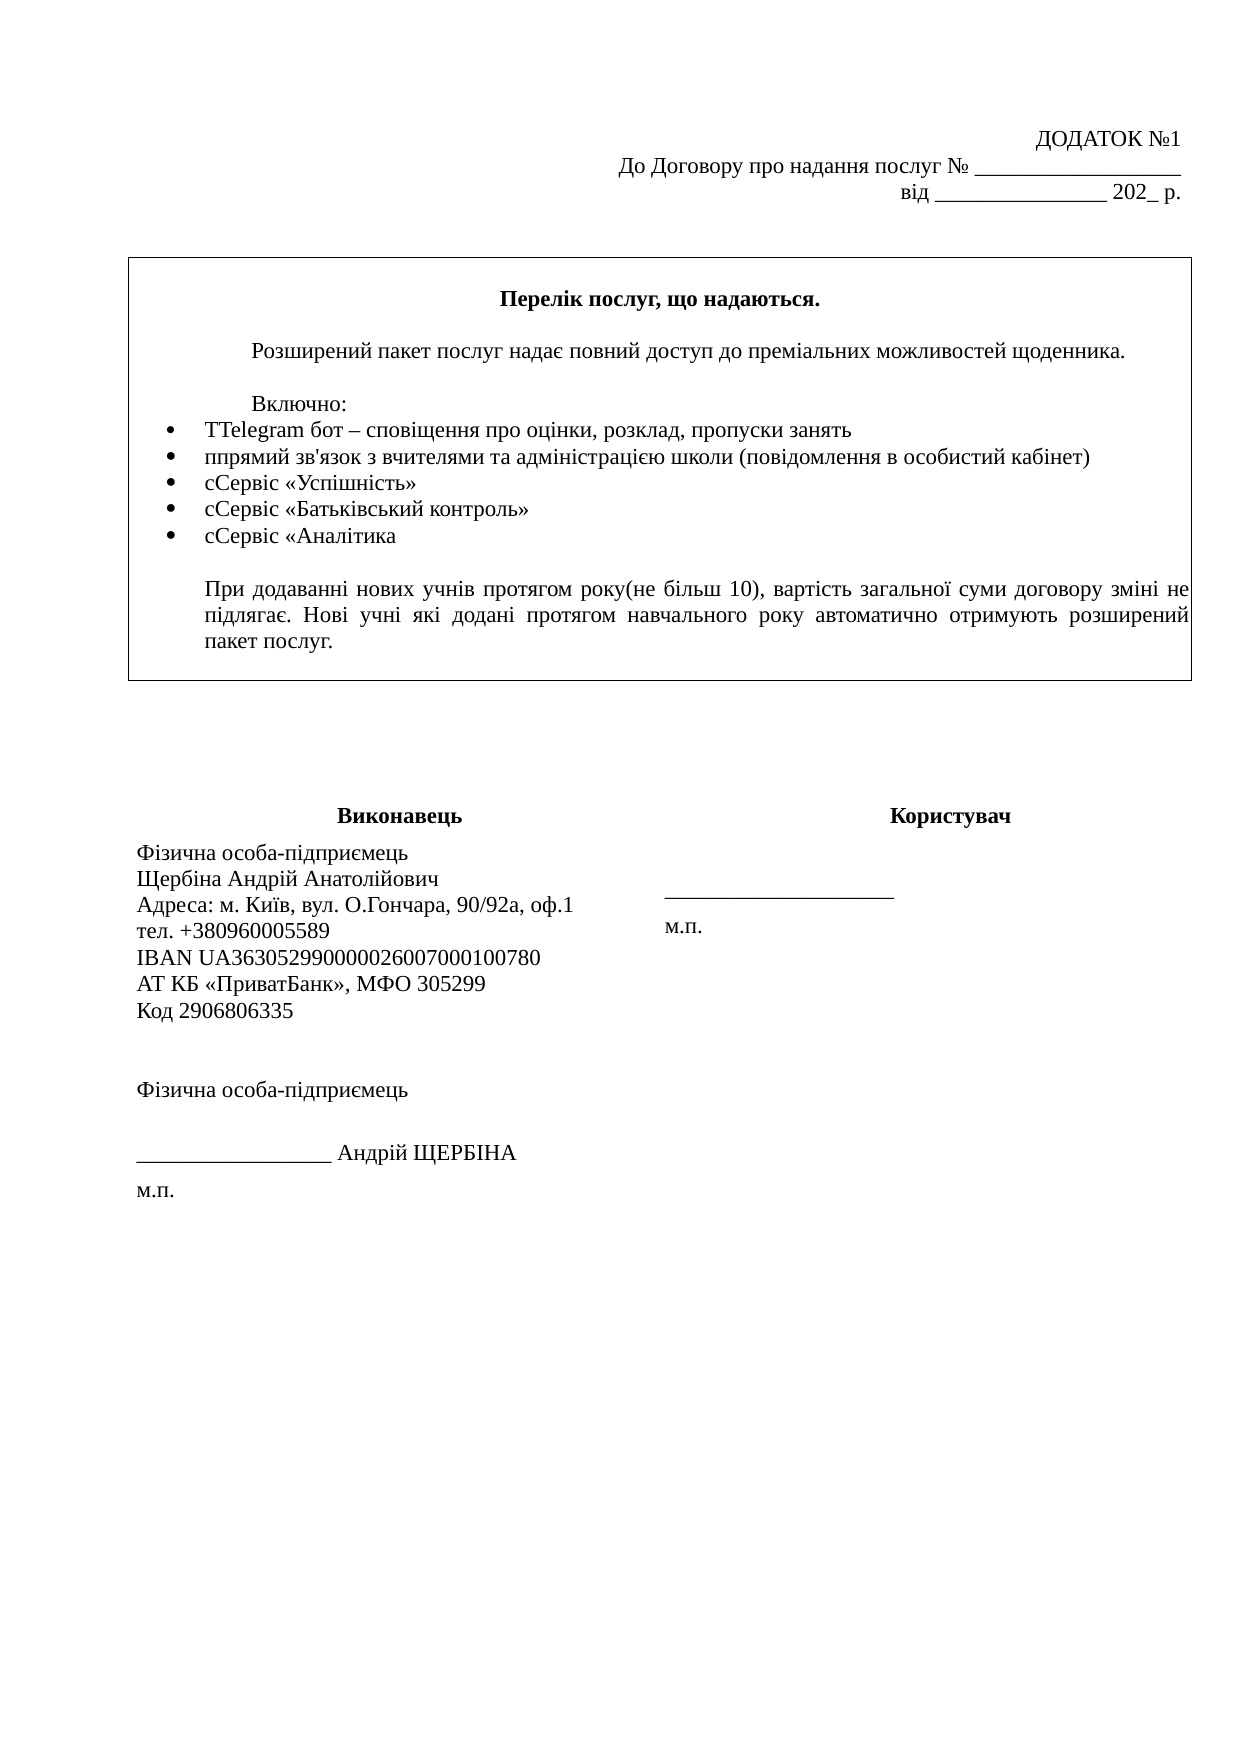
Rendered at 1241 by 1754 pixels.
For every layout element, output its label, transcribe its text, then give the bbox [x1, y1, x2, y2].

table_header Виконавець Фізична особа-підприємець Щербіна Андрій Анатолійович Адреса: м. Київ, вул. О.Гончара, 90/92а, оф.1 тел. +380960005589 IBAN UA363052990000026007000100780 АТ КБ «ПриватБанк», МФО 305299 Код 2906806335 Фізична особа-підприємець _________________ Андрій ЩЕРБІНА м.п. [135, 802, 663, 1239]
table_header Користувач ____________________ м.п. [664, 802, 1191, 1239]
table_header Перелік послуг, що надаються. Розширений пакет послуг надає повний доступ до преміальних можливостей щоденника. Включно: TTelegram бот – сповіщення про оцінки, розклад, пропуски занять ппрямий зв'язок з вчителями та адміністрацією школи (повідомлення в особистий кабінет) сСервіс «Успішність» сСервіс «Батьківський контроль» сСервіс «Аналітика При додаванні нових учнів протягом року(не більш 10), вартість загальної суми договору зміні не підлягає. Нові учні які додані протягом навчального року автоматично отримують розширений пакет послуг. [129, 258, 1191, 680]
text від _______________ 202_ р. [148, 178, 1181, 204]
text До Договору про надання послуг № __________________ [148, 152, 1181, 178]
text ДОДАТОК №1 [148, 126, 1181, 152]
